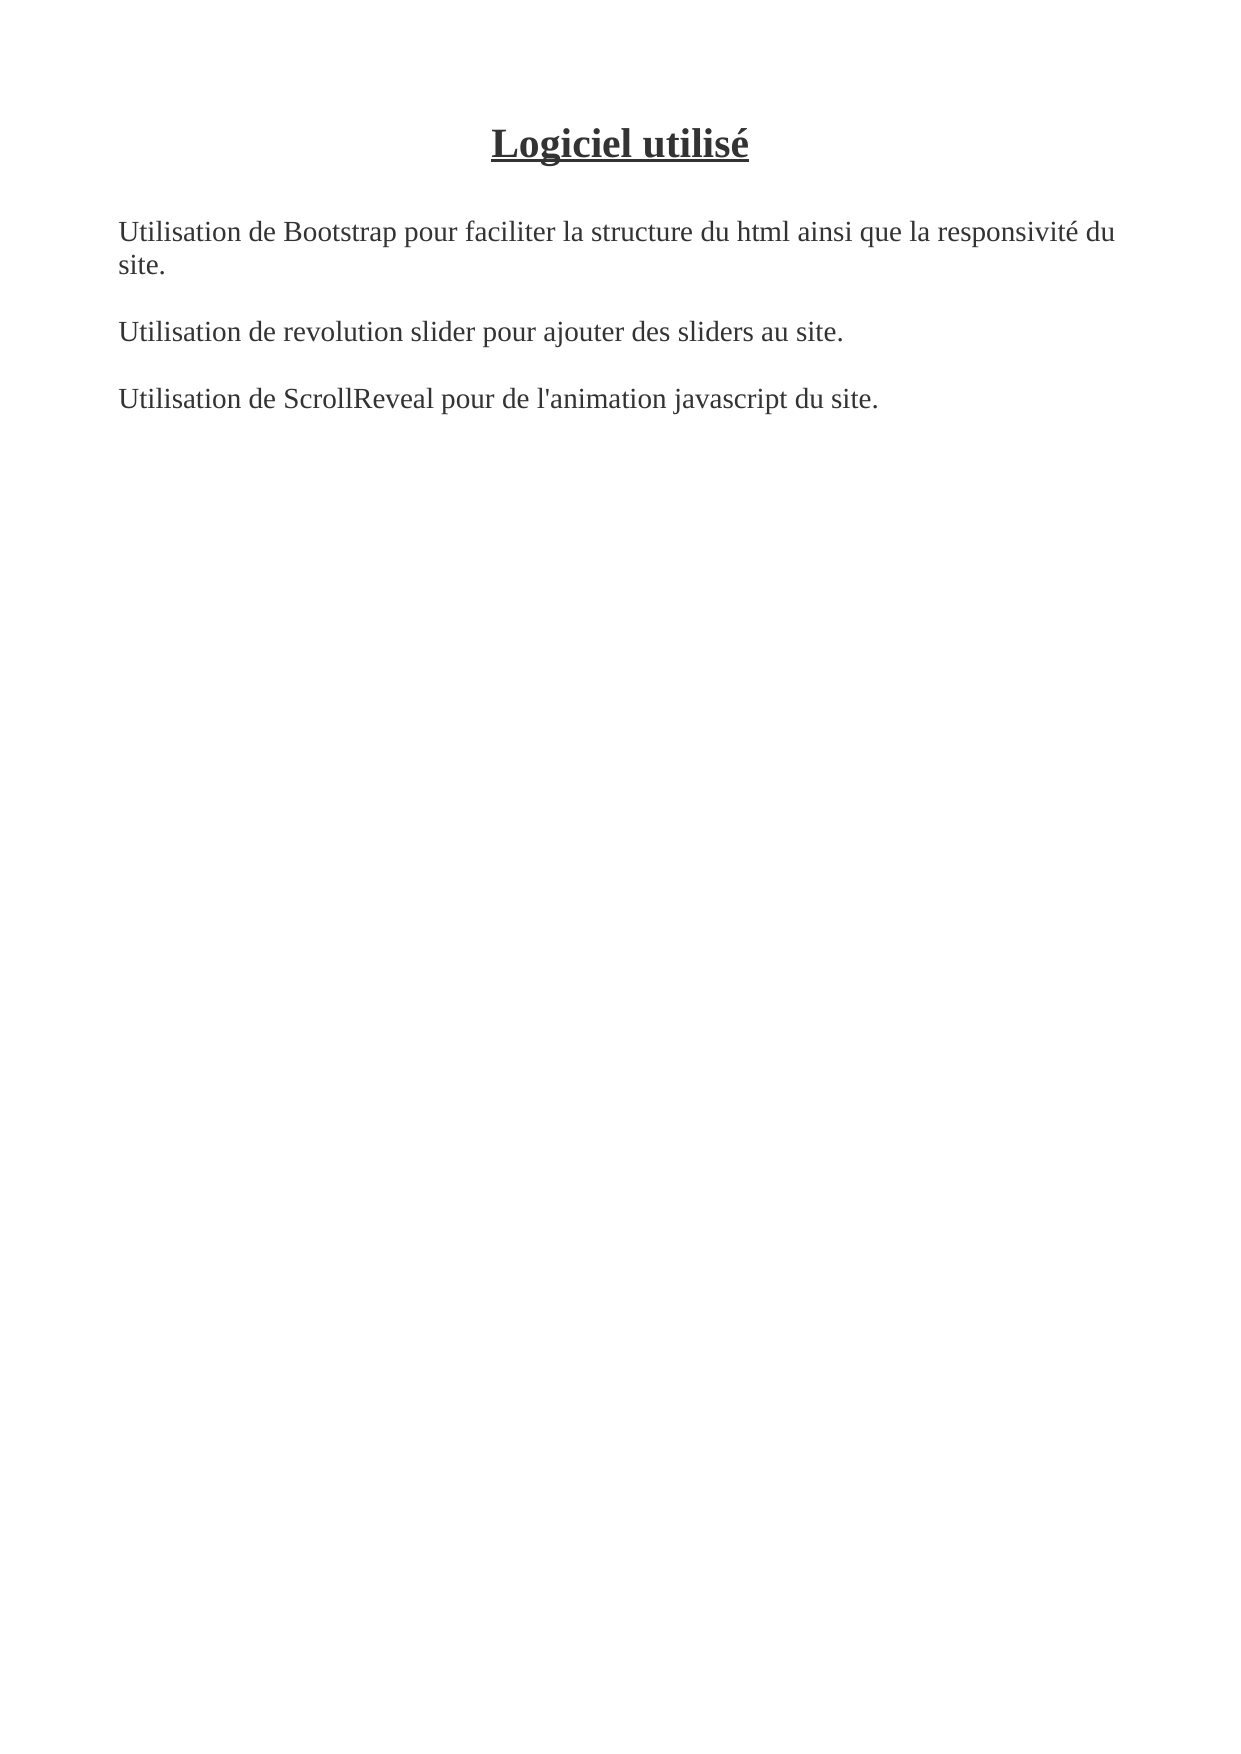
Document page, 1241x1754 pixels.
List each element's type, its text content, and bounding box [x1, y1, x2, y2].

text Utilisation de ScrollReveal pour de l'animation javascript du site. [118, 382, 1122, 415]
text Utilisation de revolution slider pour ajouter des sliders au site. [118, 314, 1122, 348]
text Utilisation de Bootstrap pour faciliter la structure du html ainsi que la responsivité du site. [118, 214, 1122, 281]
text Logiciel utilisé [118, 118, 1122, 166]
